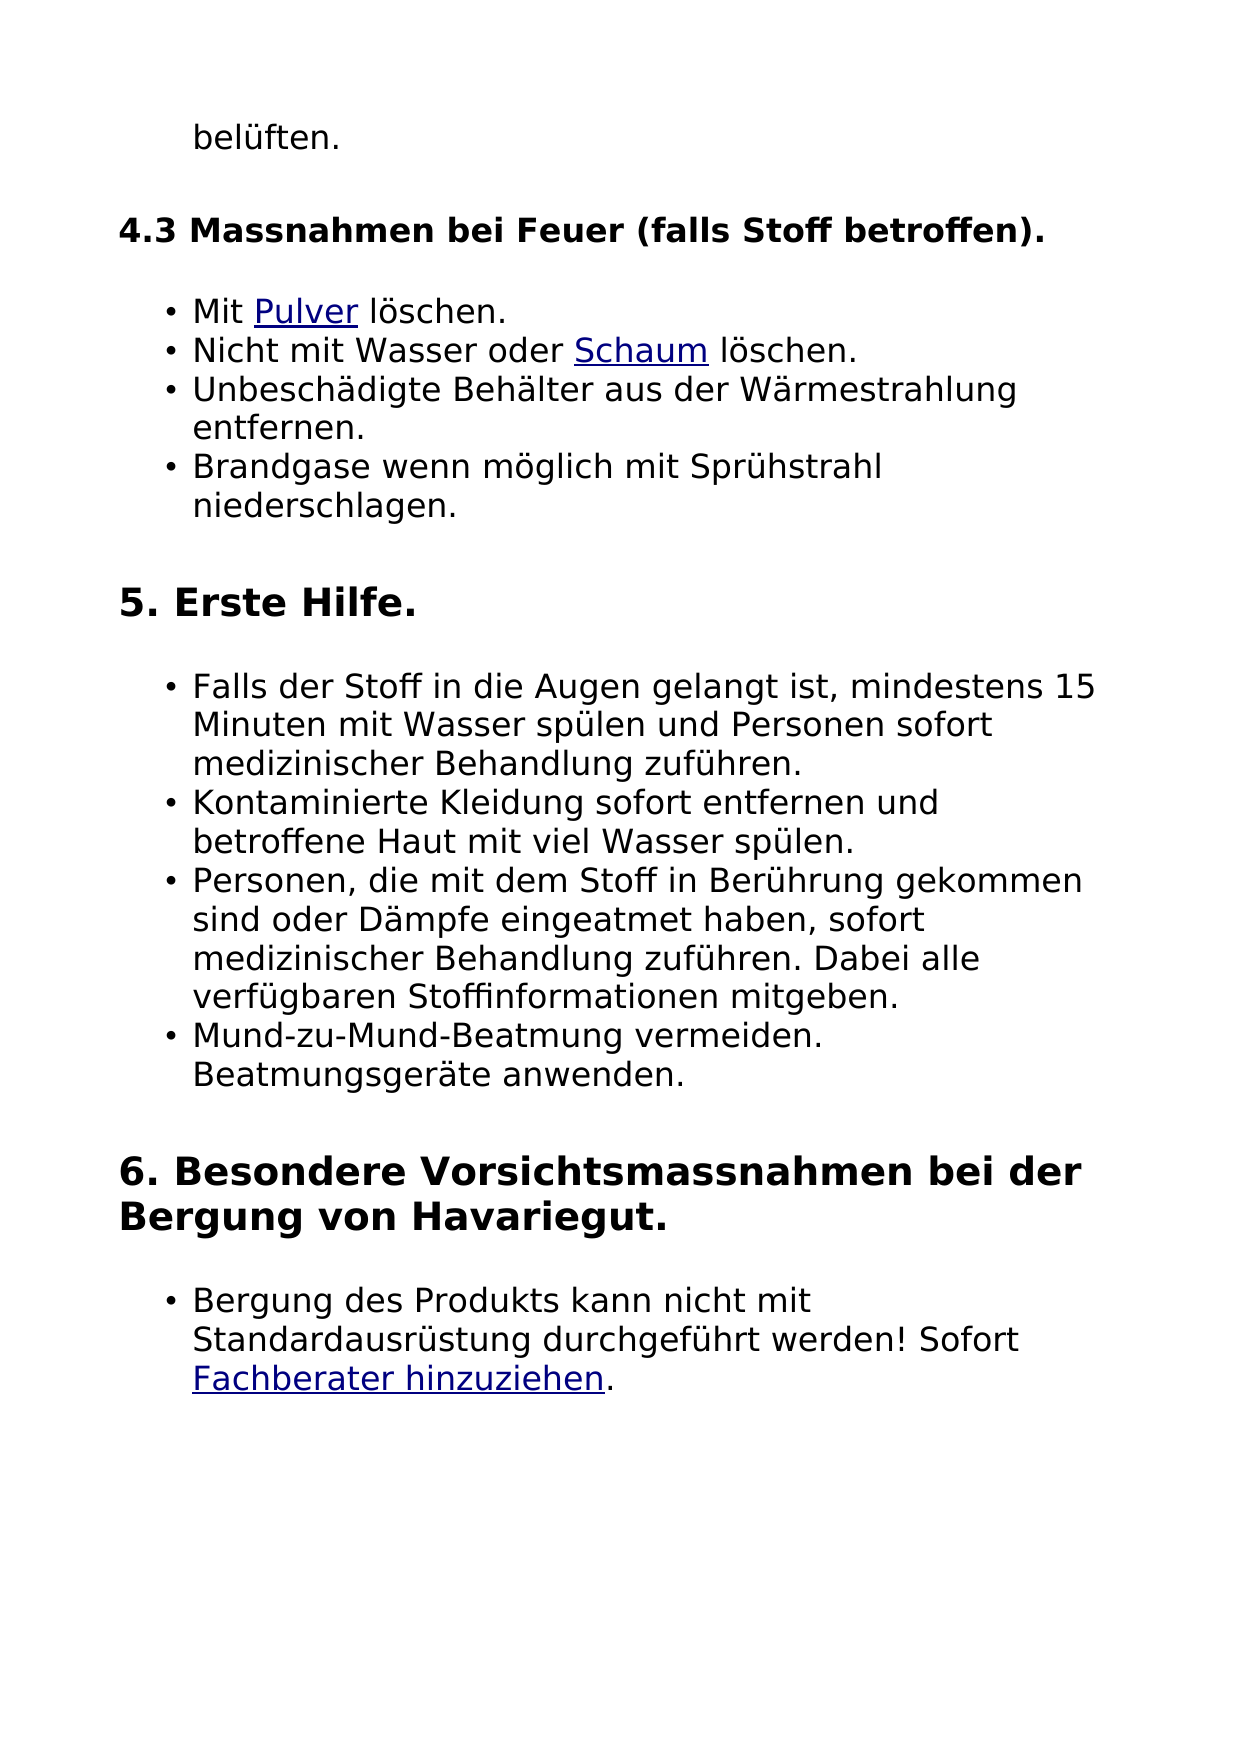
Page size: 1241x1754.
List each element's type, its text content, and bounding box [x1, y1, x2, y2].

list Kontaminierte Kleidung sofort entfernen und betroffene Haut mit viel Wasser spülen. [177, 784, 1122, 861]
list Personen, die mit dem Stoff in Berührung gekommen sind oder Dämpfe eingeatmet haben, sofort medizinischer Behandlung zuführen. Dabei alle verfügbaren Stoffinformationen mitgeben. [177, 861, 1122, 1017]
subtitle 4.3 Massnahmen bei Feuer (falls Stoff betroffen). [118, 211, 1122, 250]
list Unbeschädigte Behälter aus der Wärmestrahlung entfernen. [177, 370, 1122, 448]
list Brandgase wenn möglich mit Sprühstrahl niederschlagen. [177, 448, 1122, 525]
list Falls der Stoff in die Augen gelangt ist, mindestens 15 Minuten mit Wasser spülen und Personen sofort medizinischer Behandlung zuführen. [177, 667, 1122, 784]
list Mit Pulver löschen. [177, 292, 1122, 331]
subtitle 6. Besondere Vorsichtsmassnahmen bei der Bergung von Havariegut. [118, 1149, 1122, 1239]
list Mund-zu-Mund-Beatmung vermeiden. Beatmungsgeräte anwenden. [177, 1017, 1122, 1094]
list Bergung des Produkts kann nicht mit Standardausrüstung durchgeführt werden! Sofort Fachberater hinzuziehen. [177, 1281, 1122, 1398]
list Nicht mit Wasser oder Schaum löschen. [177, 331, 1122, 370]
subtitle 5. Erste Hilfe. [118, 580, 1122, 625]
list belüften. [177, 118, 1122, 157]
